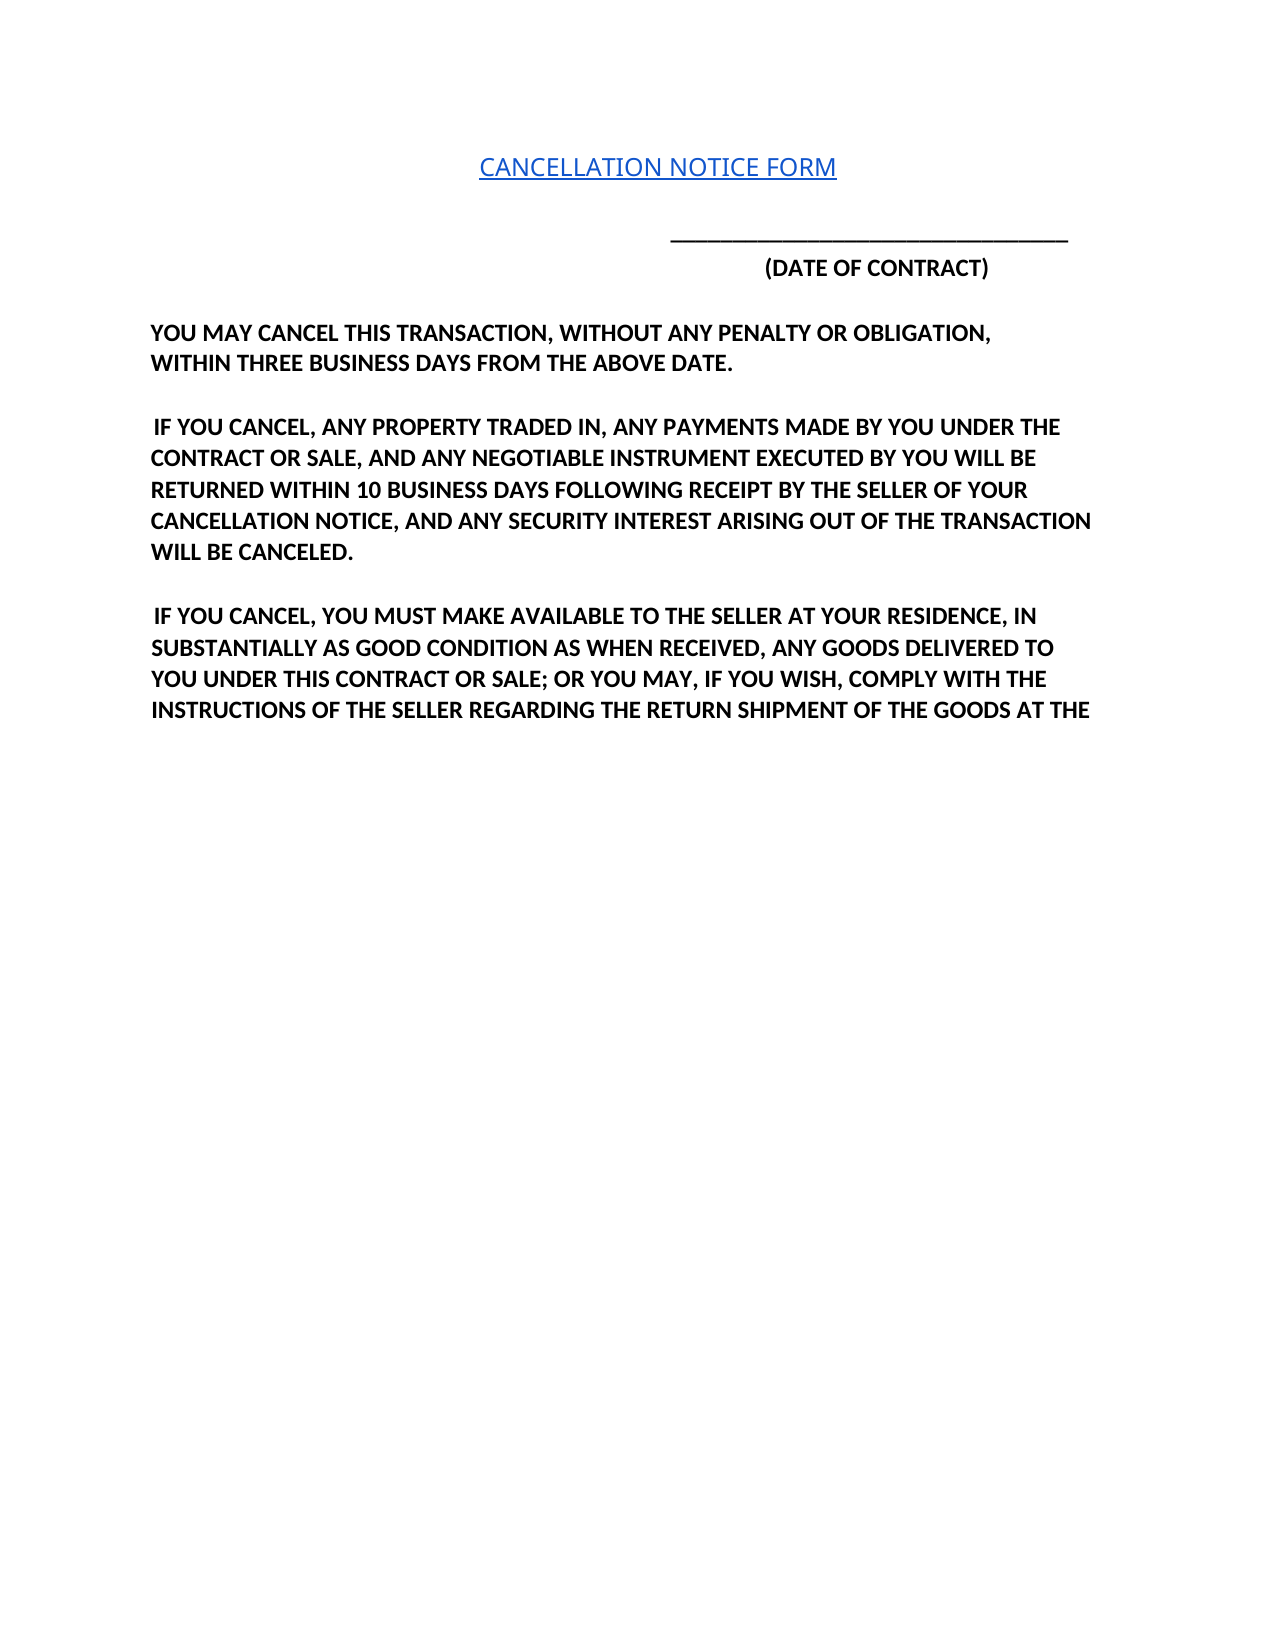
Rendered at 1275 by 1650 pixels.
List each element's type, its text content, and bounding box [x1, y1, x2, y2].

text CANCELLATION NOTICE FORM [150, 149, 837, 183]
text ________________________________ [150, 216, 1068, 246]
text IF YOU CANCEL, ANY PROPERTY TRADED IN, ANY PAYMENTS MADE BY YOU UNDER THE CONTRACT OR SALE, AND ANY NEGOTIABLE INSTRUMENT EXECUTED BY YOU WILL BE RETURNED WITHIN 10 BUSINESS DAYS FOLLOWING RECEIPT BY THE SELLER OF YOUR CANCELLATION NOTICE, AND ANY SECURITY INTEREST ARISING OUT OF THE TRANSACTION WILL BE CANCELED. [151, 411, 1093, 567]
text YOU MAY CANCEL THIS TRANSACTION, WITHOUT ANY PENALTY OR OBLIGATION, WITHIN THREE BUSINESS DAYS FROM THE ABOVE DATE. [150, 317, 1076, 378]
text (DATE OF CONTRACT) [150, 252, 989, 282]
text IF YOU CANCEL, YOU MUST MAKE AVAILABLE TO THE SELLER AT YOUR RESIDENCE, IN SUBSTANTIALLY AS GOOD CONDITION AS WHEN RECEIVED, ANY GOODS DELIVERED TO YOU UNDER THIS CONTRACT OR SALE; OR YOU MAY, IF YOU WISH, COMPLY WITH THE INSTRUCTIONS OF THE SELLER REGARDING THE RETURN SHIPMENT OF THE GOODS AT THE [151, 600, 1104, 725]
